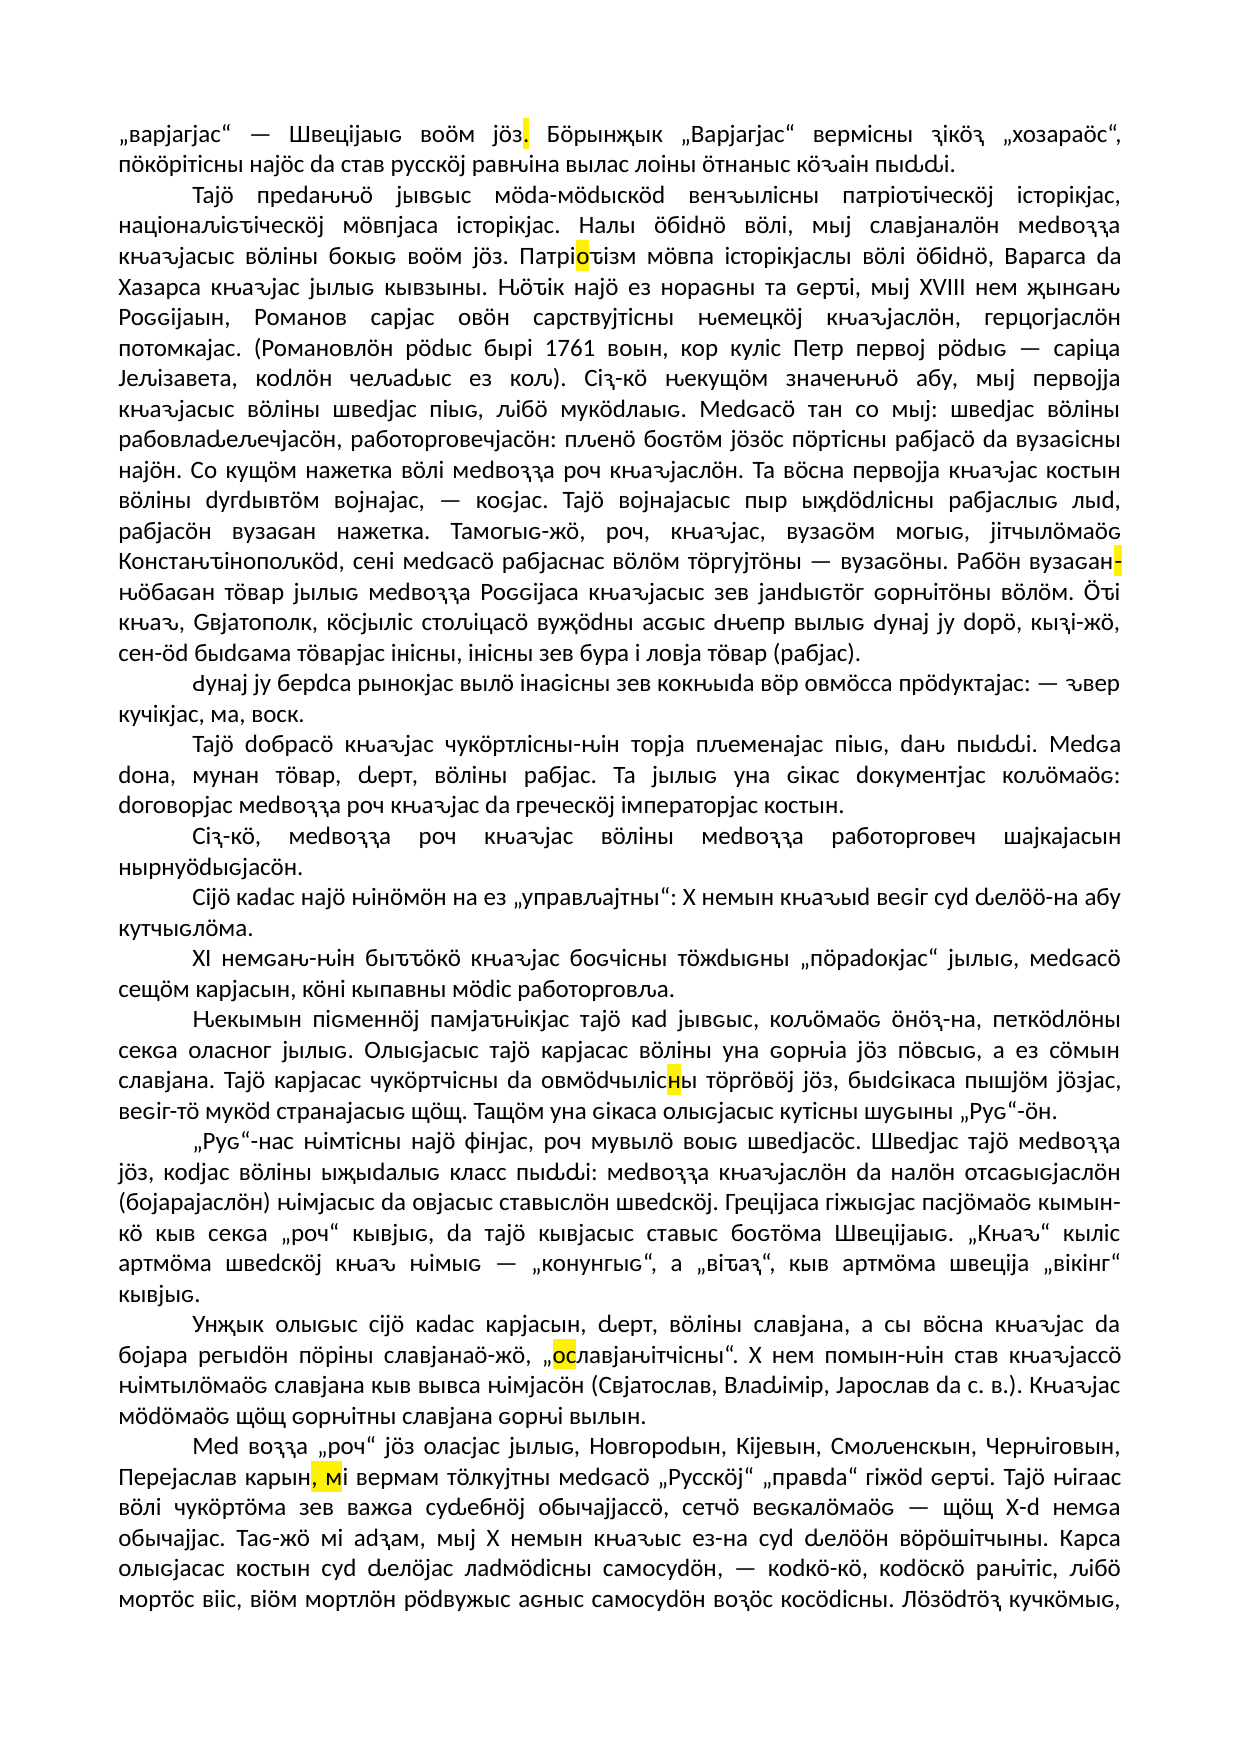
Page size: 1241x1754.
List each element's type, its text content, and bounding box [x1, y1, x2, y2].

text Ԁунај ју берԁса рынокјас вылӧ інаԍісны зев кокԋыԁа вӧр овмӧсса прӧԁуктајас: — ԅвер кучікјас, ма, воск. [118, 667, 1122, 728]
text Унҗык олыԍыс сіјӧ каԁас карјасын, ԃерт, вӧліны славјана, а сы вӧсна кԋаԅјас ԁа бојара регыԁӧн пӧріны славјанаӧ-жӧ, „ославјаԋітчісны“. X нем помын-ԋін став кԋаԅјассӧ ԋімтылӧмаӧԍ славјана кыв вывса ԋімјасӧн (Свјатослав, Влаԃімір, Јарослав ԁа с. в.). Кԋаԅјас мӧԁӧмаӧԍ щӧщ ԍорԋітны славјана ԍорԋі вылын. [118, 1308, 1122, 1431]
text Сіԇ-кӧ, меԁвоԇԇа роч кԋаԅјас вӧліны меԁвоԇԇа работорговеч шајкајасын нырнуӧԁыԍјасӧн. [118, 820, 1122, 881]
text Тајӧ преԁаԋԋӧ јывԍыс мӧԁа-мӧԁыскӧԁ венԅылісны патріоԏіческӧј історікјас, націонаԉіԍԏіческӧј мӧвпјаса історікјас. Налы ӧбіԁнӧ вӧлі, мыј славјаналӧн меԁвоԇԇа кԋаԅјасыс вӧліны бокыԍ воӧм јӧз. Патріоԏізм мӧвпа історікјаслы вӧлі ӧбіԁнӧ, Варагса ԁа Хазарса кԋаԅјас јылыԍ кывзыны. Ԋӧԏік најӧ ез нораԍны та ԍерԏі, мыј XVIII нем җынԍаԋ Роԍԍіјаын, Романов сарјас овӧн сарствујтісны ԋемецкӧј кԋаԅјаслӧн, герцогјаслӧн потомкајас. (Романовлӧн рӧԁыс бырі 1761 воын, кор куліс Петр первој рӧԁыԍ — саріца Јеԉізавета, коԁлӧн чеԉаԃыс ез коԉ). Сіԇ-кӧ ԋекущӧм значеԋԋӧ абу, мыј первојја кԋаԅјасыс вӧліны швеԁјас піыԍ, ԉібӧ мукӧԁлаыԍ. Меԁԍасӧ тан со мыј: швеԁјас вӧліны рабовлаԃеԉечјасӧн, работорговечјасӧн: пԉенӧ боԍтӧм јӧзӧс пӧртісны рабјасӧ ԁа вузаԍісны најӧн. Со кущӧм нажетка вӧлі меԁвоԇԇа роч кԋаԅјаслӧн. Та вӧсна первојја кԋаԅјас костын вӧліны ԁугԁывтӧм војнајас, — коԍјас. Тајӧ војнајасыс пыр ыҗԁӧԁлісны рабјаслыԍ лыԁ, рабјасӧн вузаԍан нажетка. Тамогыԍ-жӧ, роч, кԋаԅјас, вузаԍӧм могыԍ, јітчылӧмаӧԍ Констаԋԏінопоԉкӧԁ, сені меԁԍасӧ рабјаснас вӧлӧм тӧргујтӧны — вузаԍӧны. Рабӧн вузаԍан-ԋӧбаԍан тӧвар јылыԍ меԁвоԇԇа Роԍԍіјаса кԋаԅјасыс зев јанԁыԍтӧг ԍорԋітӧны вӧлӧм. Ӧԏі кԋаԅ, Ԍвјатополк, кӧсјыліс стоԉіцасӧ вуҗӧԁны асԍыс Ԁԋепр вылыԍ Ԁунај ју ԁорӧ, кыԇі-жӧ, сен-ӧԁ быԁԍама тӧварјас інісны, інісны зев бура і ловја тӧвар (рабјас). [118, 179, 1122, 667]
text Ԋекымын піԍменнӧј памјаԏԋікјас тајӧ каԁ јывԍыс, коԉӧмаӧԍ ӧнӧԇ-на, петкӧԁлӧны секԍа оласног јылыԍ. Олыԍјасыс тајӧ карјасас вӧліны уна ԍорԋіа јӧз пӧвсыԍ, а ез сӧмын славјана. Тајӧ карјасас чукӧртчісны ԁа овмӧԁчылісны тӧргӧвӧј јӧз, быԁԍікаса пышјӧм јӧзјас, веԍіг-тӧ мукӧԁ странајасыԍ щӧщ. Тащӧм уна ԍікаса олыԍјасыс кутісны шуԍыны „Руԍ“-ӧн. [118, 1003, 1122, 1125]
text XI немԍаԋ-ԋін быԏԏӧкӧ кԋаԅјас боԍчісны тӧжԁыԍны „пӧраԁокјас“ јылыԍ, меԁԍасӧ сещӧм карјасын, кӧні кыпавны мӧԁіс работорговԉа. [118, 942, 1122, 1003]
text Меԁ воԇԇа „роч“ јӧз оласјас јылыԍ, Новгороԁын, Кіјевын, Смоԉенскын, Черԋіговын, Перејаслав карын, мі вермам тӧлкујтны меԁԍасӧ „Русскӧј“ „правԁа“ гіжӧԁ ԍерԏі. Тајӧ ԋігаас вӧлі чукӧртӧма зев важԍа суԃебнӧј обычајјассӧ, сетчӧ веԍкалӧмаӧԍ — щӧщ Х-ԁ немԍа обычајјас. Таԍ-жӧ мі аԁԇам, мыј X немын кԋаԅыс ез-на суԁ ԃелӧӧн вӧрӧшітчыны. Карса олыԍјасас костын суԁ ԃелӧјас лаԁмӧԁісны самосуԁӧн, — коԁкӧ-кӧ, коԁӧскӧ раԋітіс, ԉібӧ мортӧс вііс, віӧм мортлӧн рӧԁвужыс аԍныс самосуԁӧн воԇӧс косӧԁісны. Лӧзӧԁтӧԇ кучкӧмыԍ, [118, 1431, 1122, 1614]
text „варјагјас“ — Швеціјаыԍ воӧм јӧз. Бӧрынҗык „Варјагјас“ вермісны ԇікӧԇ „хозараӧс“, пӧкӧрітісны најӧс ԁа став русскӧј равԋіна вылас лоіны ӧтнаныс кӧԅаін пыԃԃі. [118, 118, 1122, 179]
text Тајӧ ԁобрасӧ кԋаԅјас чукӧртлісны-ԋін торја пԉеменајас піыԍ, ԁаԋ пыԃԃі. Меԁԍа ԁона, мунан тӧвар, ԃерт, вӧліны рабјас. Та јылыԍ уна ԍікас ԁокументјас коԉӧмаӧԍ: ԁоговорјас меԁвоԇԇа роч кԋаԅјас ԁа греческӧј імператорјас костын. [118, 728, 1122, 820]
text Сіјӧ каԁас најӧ ԋінӧмӧн на ез „управԉајтны“: X немын кԋаԅыԁ веԍіг суԁ ԃелӧӧ-на абу кутчыԍлӧма. [118, 881, 1122, 942]
text „Руԍ“-нас ԋімтісны најӧ фінјас, роч мувылӧ воыԍ швеԁјасӧс. Швеԁјас тајӧ меԁвоԇԇа јӧз, коԁјас вӧліны ыҗыԁалыԍ класс пыԃԃі: меԁвоԇԇа кԋаԅјаслӧн ԁа налӧн отсаԍыԍјаслӧн (бојарајаслӧн) ԋімјасыс ԁа овјасыс ставыслӧн швеԁскӧј. Греціјаса гіжыԍјас пасјӧмаӧԍ кымын-кӧ кыв секԍа „роч“ кывјыԍ, ԁа тајӧ кывјасыс ставыс боԍтӧма Швеціјаыԍ. „Кԋаԅ“ кыліс артмӧма швеԁскӧј кԋаԅ ԋімыԍ — „конунгыԍ“, а „віԏаԇ“, кыв артмӧма швеціја „вікінг“ кывјыԍ. [118, 1125, 1122, 1308]
